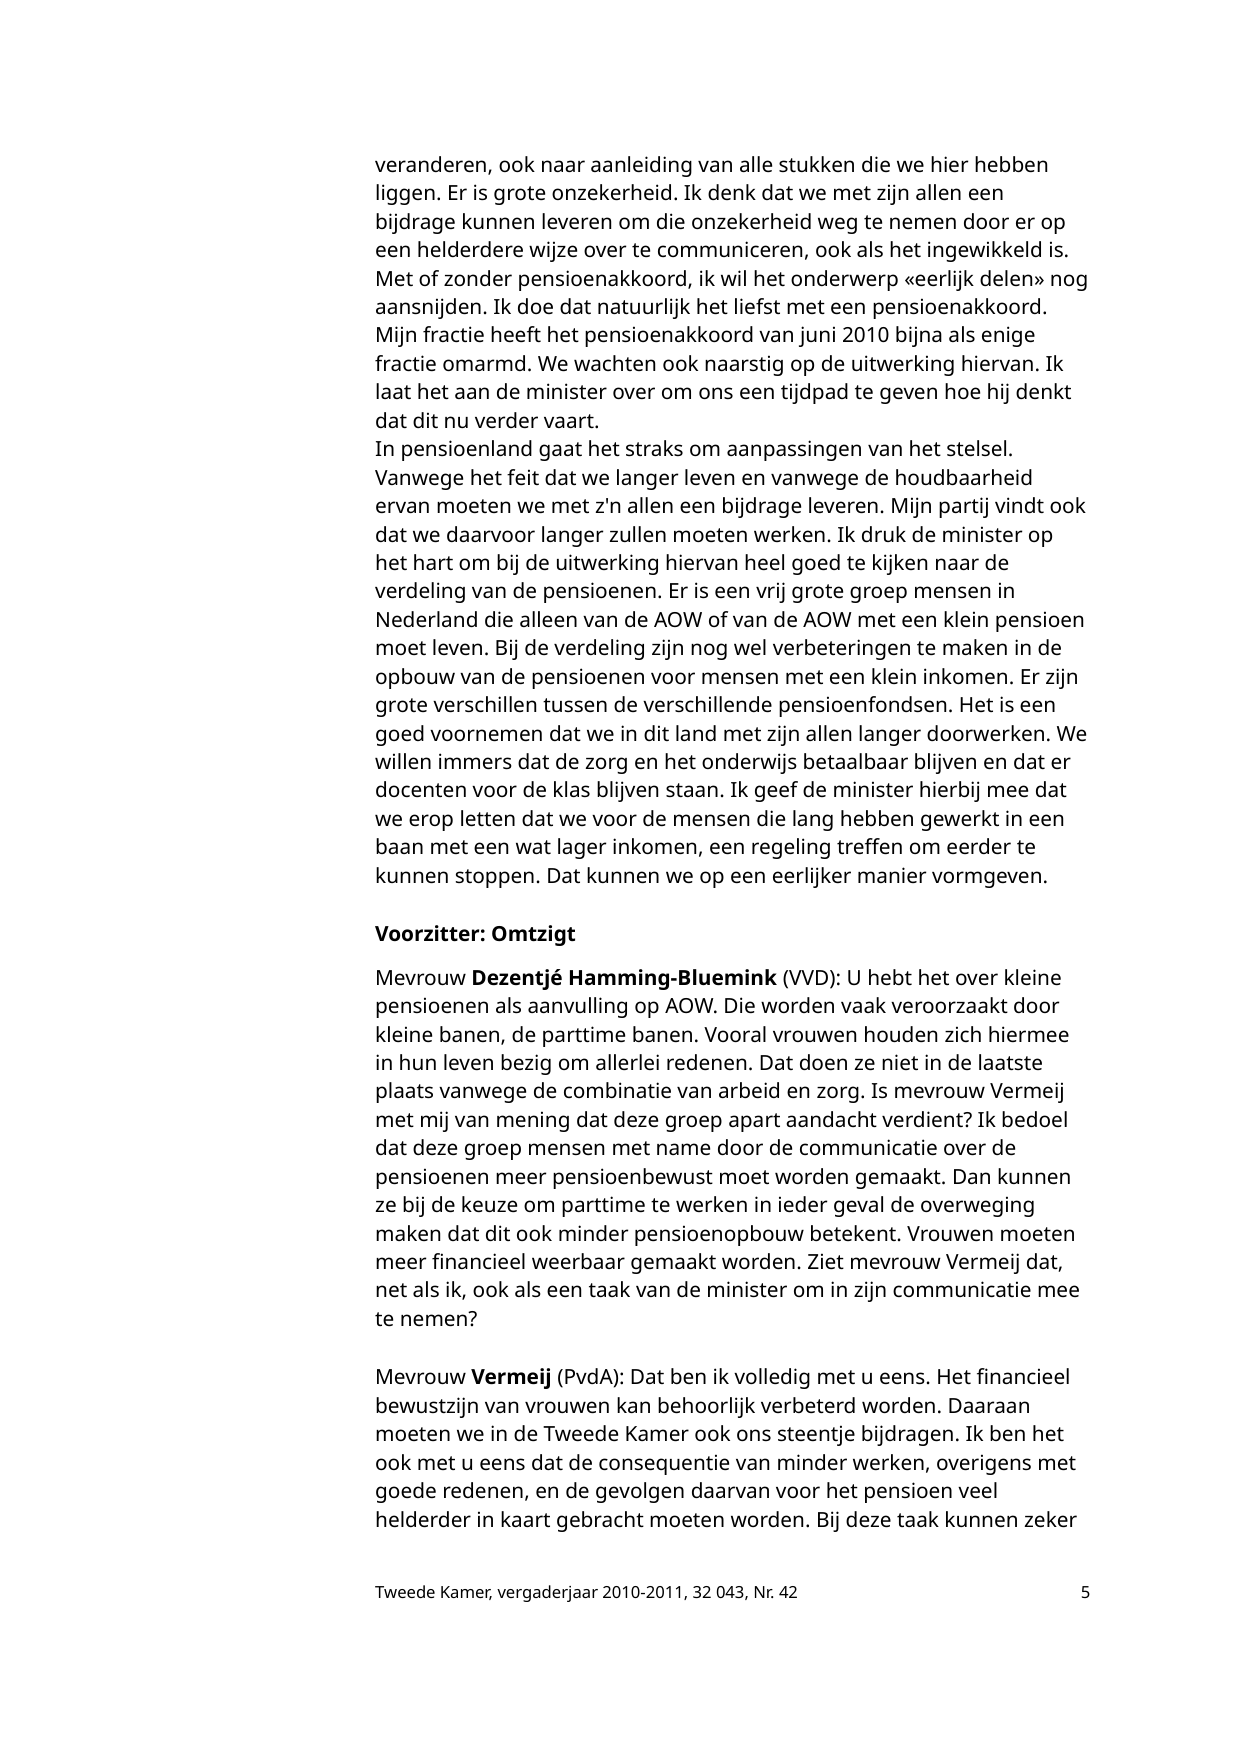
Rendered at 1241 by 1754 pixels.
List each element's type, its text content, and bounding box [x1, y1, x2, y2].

text Met of zonder pensioenakkoord, ik wil het onderwerp «eerlijk delen» nog aansnijden. Ik doe dat natuurlijk het liefst met een pensioenakkoord. Mijn fractie heeft het pensioenakkoord van juni 2010 bijna als enige fractie omarmd. We wachten ook naarstig op de uitwerking hiervan. Ik laat het aan de minister over om ons een tijdpad te geven hoe hij denkt dat dit nu verder vaart. [375, 264, 1090, 434]
text Voorzitter: Omtzigt [375, 919, 1090, 948]
text Mevrouw Dezentjé Hamming-Bluemink (VVD): U hebt het over kleine pensioenen als aanvulling op AOW. Die worden vaak veroorzaakt door kleine banen, de parttime banen. Vooral vrouwen houden zich hiermee in hun leven bezig om allerlei redenen. Dat doen ze niet in de laatste plaats vanwege de combinatie van arbeid en zorg. Is mevrouw Vermeij met mij van mening dat deze groep apart aandacht verdient? Ik bedoel dat deze groep mensen met name door de communicatie over de pensioenen meer pensioenbewust moet worden gemaakt. Dan kunnen ze bij de keuze om parttime te werken in ieder geval de overweging maken dat dit ook minder pensioenopbouw betekent. Vrouwen moeten meer financieel weerbaar gemaakt worden. Ziet mevrouw Vermeij dat, net als ik, ook als een taak van de minister om in zijn communicatie mee te nemen? [375, 963, 1090, 1332]
text In pensioenland gaat het straks om aanpassingen van het stelsel. Vanwege het feit dat we langer leven en vanwege de houdbaarheid ervan moeten we met z'n allen een bijdrage leveren. Mijn partij vindt ook dat we daarvoor langer zullen moeten werken. Ik druk de minister op het hart om bij de uitwerking hiervan heel goed te kijken naar de verdeling van de pensioenen. Er is een vrij grote groep mensen in Nederland die alleen van de AOW of van de AOW met een klein pensioen moet leven. Bij de verdeling zijn nog wel verbeteringen te maken in de opbouw van de pensioenen voor mensen met een klein inkomen. Er zijn grote verschillen tussen de verschillende pensioenfondsen. Het is een goed voornemen dat we in dit land met zijn allen langer doorwerken. We willen immers dat de zorg en het onderwijs betaalbaar blijven en dat er docenten voor de klas blijven staan. Ik geef de minister hierbij mee dat we erop letten dat we voor de mensen die lang hebben gewerkt in een baan met een wat lager inkomen, een regeling treffen om eerder te kunnen stoppen. Dat kunnen we op een eerlijker manier vormgeven. [375, 434, 1090, 889]
text veranderen, ook naar aanleiding van alle stukken die we hier hebben liggen. Er is grote onzekerheid. Ik denk dat we met zijn allen een bijdrage kunnen leveren om die onzekerheid weg te nemen door er op een helderdere wijze over te communiceren, ook als het ingewikkeld is. [375, 150, 1090, 264]
text Mevrouw Vermeij (PvdA): Dat ben ik volledig met u eens. Het financieel bewustzijn van vrouwen kan behoorlijk verbeterd worden. Daaraan moeten we in de Tweede Kamer ook ons steentje bijdragen. Ik ben het ook met u eens dat de consequentie van minder werken, overigens met goede redenen, en de gevolgen daarvan voor het pensioen veel helderder in kaart gebracht moeten worden. Bij deze taak kunnen zeker [375, 1362, 1090, 1533]
